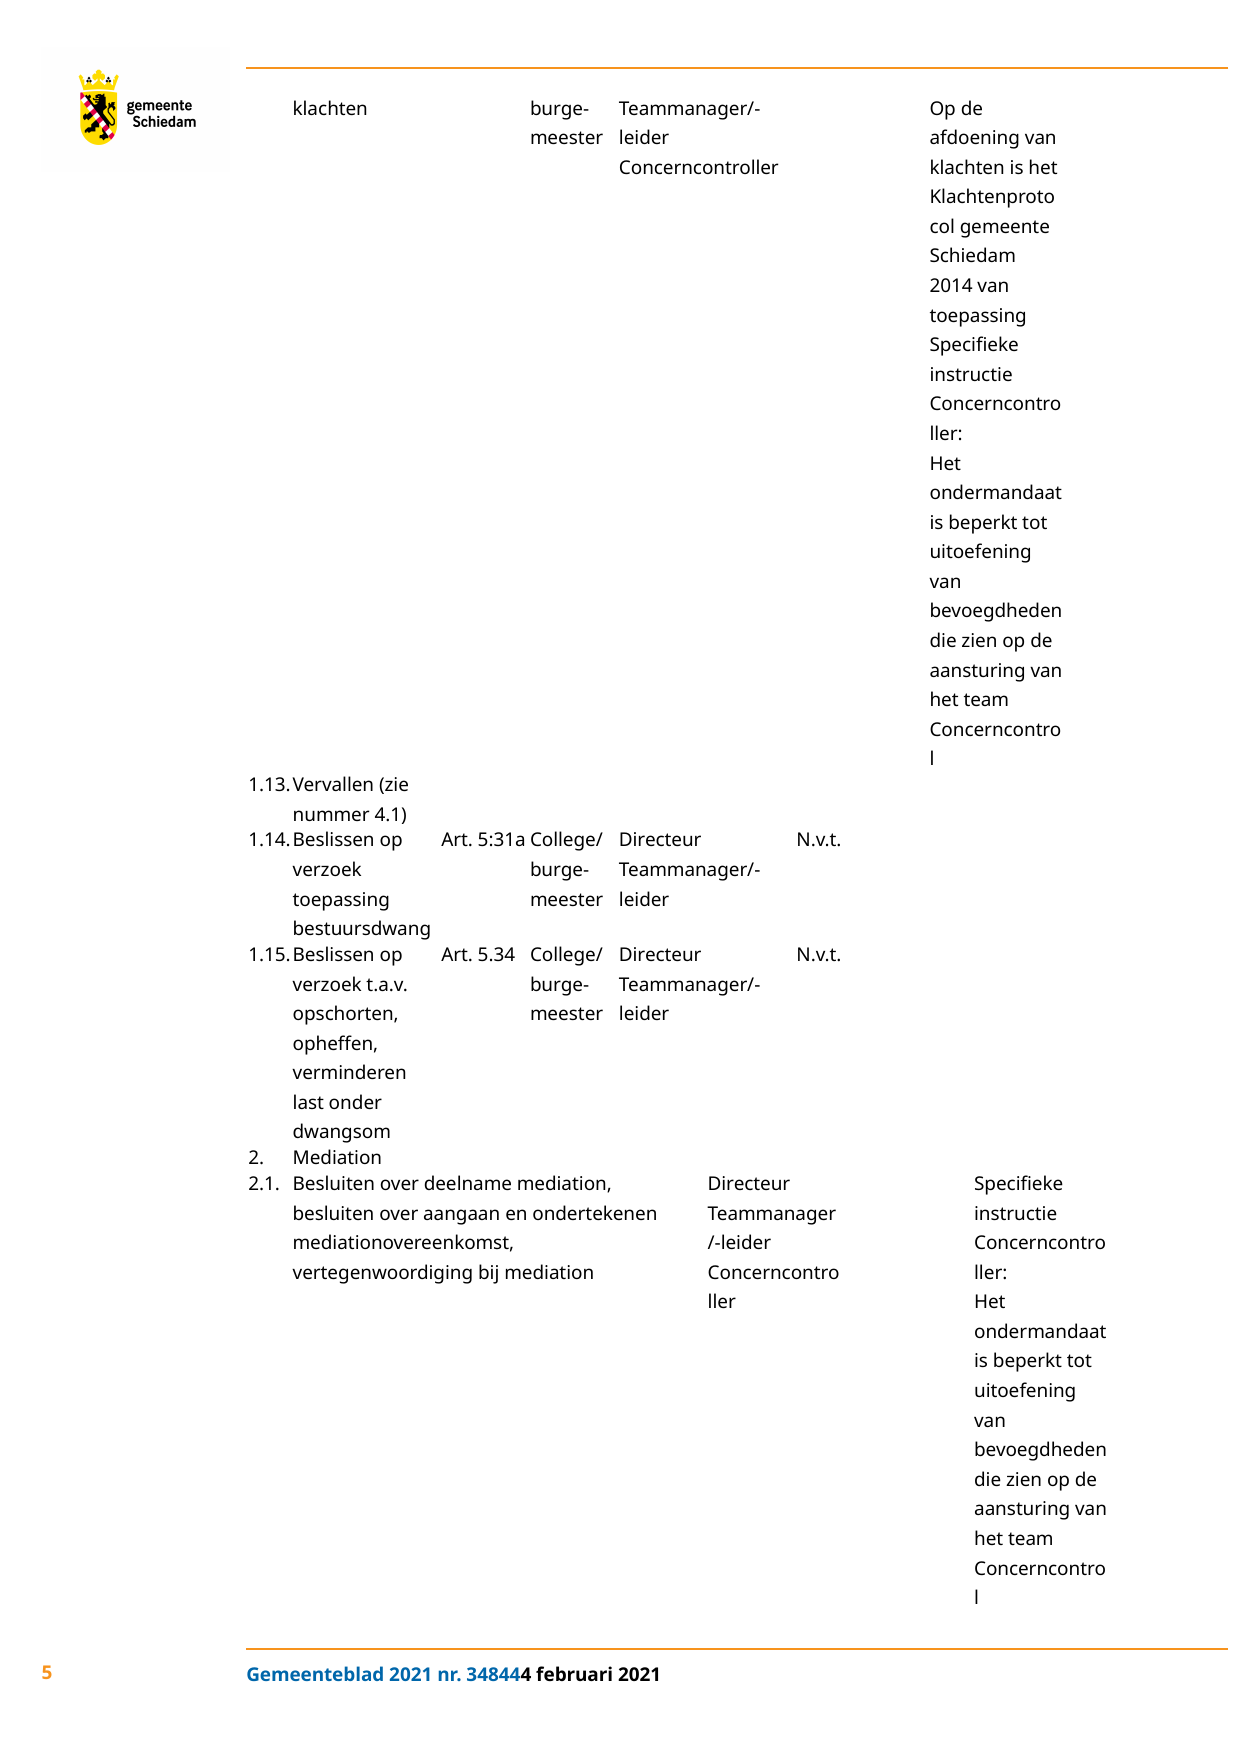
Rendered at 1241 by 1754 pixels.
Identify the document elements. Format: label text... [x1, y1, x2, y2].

table_cell [929, 941, 1063, 1144]
table_cell Directeur Teammanager/-leider [619, 941, 796, 1144]
table_cell [663, 1170, 707, 1610]
table_cell [796, 771, 929, 827]
table_cell [841, 1170, 974, 1610]
table_cell 2.1. [248, 1170, 292, 1610]
table_cell [929, 771, 1063, 827]
table_cell Directeur Teammanager/-leider Concerncontroller [708, 1170, 841, 1610]
table_cell [441, 95, 530, 771]
table_cell [841, 1144, 974, 1170]
table_cell [619, 771, 796, 827]
table_cell Beslissen op verzoek t.a.v. opschorten, opheffen, verminderen last onder dwangsom [293, 941, 441, 1144]
table_cell N.v.t. [796, 941, 929, 1144]
table_cell Besluiten over deelname mediation, besluiten over aangaan en ondertekenen mediationovereenkomst, vertegenwoordiging bij mediation [293, 1170, 663, 1610]
table_cell [974, 1144, 1107, 1170]
table_cell College/ burge-meester [530, 827, 619, 941]
table_cell [708, 1144, 841, 1170]
table_cell Art. 5.34 [441, 941, 530, 1144]
table_cell Mediation [293, 1144, 663, 1170]
table_cell Teammanager/-leider Concerncontroller [619, 95, 796, 771]
table_cell burge-meester [530, 95, 619, 771]
picture [41, 47, 231, 172]
table_cell Specifieke instructie Concerncontroller: Het ondermandaat is beperkt tot uitoefening van bevoegdheden die zien op de aansturing van het team Concerncontrol [974, 1170, 1107, 1610]
table_cell 1.13. [248, 771, 292, 827]
table_cell [663, 1144, 707, 1170]
table_cell N.v.t. [796, 827, 929, 941]
table_cell [441, 771, 530, 827]
table_cell [796, 95, 929, 771]
table_cell klachten [293, 95, 441, 771]
table_cell Vervallen (zie nummer 4.1) [293, 771, 441, 827]
table_cell 2. [248, 1144, 292, 1170]
table_cell College/ burge-meester [530, 941, 619, 1144]
table_cell Op de afdoening van klachten is het Klachtenprotocol gemeente Schiedam 2014 van toepassing Specifieke instructie Concerncontroller: Het ondermandaat is beperkt tot uitoefening van bevoegdheden die zien op de aansturing van het team Concerncontrol [929, 95, 1063, 771]
table_cell [530, 771, 619, 827]
table_cell 1.14. [248, 827, 292, 941]
table_cell Beslissen op verzoek toepassing bestuursdwang [293, 827, 441, 941]
table_cell 1.15. [248, 941, 292, 1144]
table_cell [248, 95, 292, 771]
table_cell [929, 827, 1063, 941]
table_cell Directeur Teammanager/-leider [619, 827, 796, 941]
table_cell Art. 5:31a [441, 827, 530, 941]
